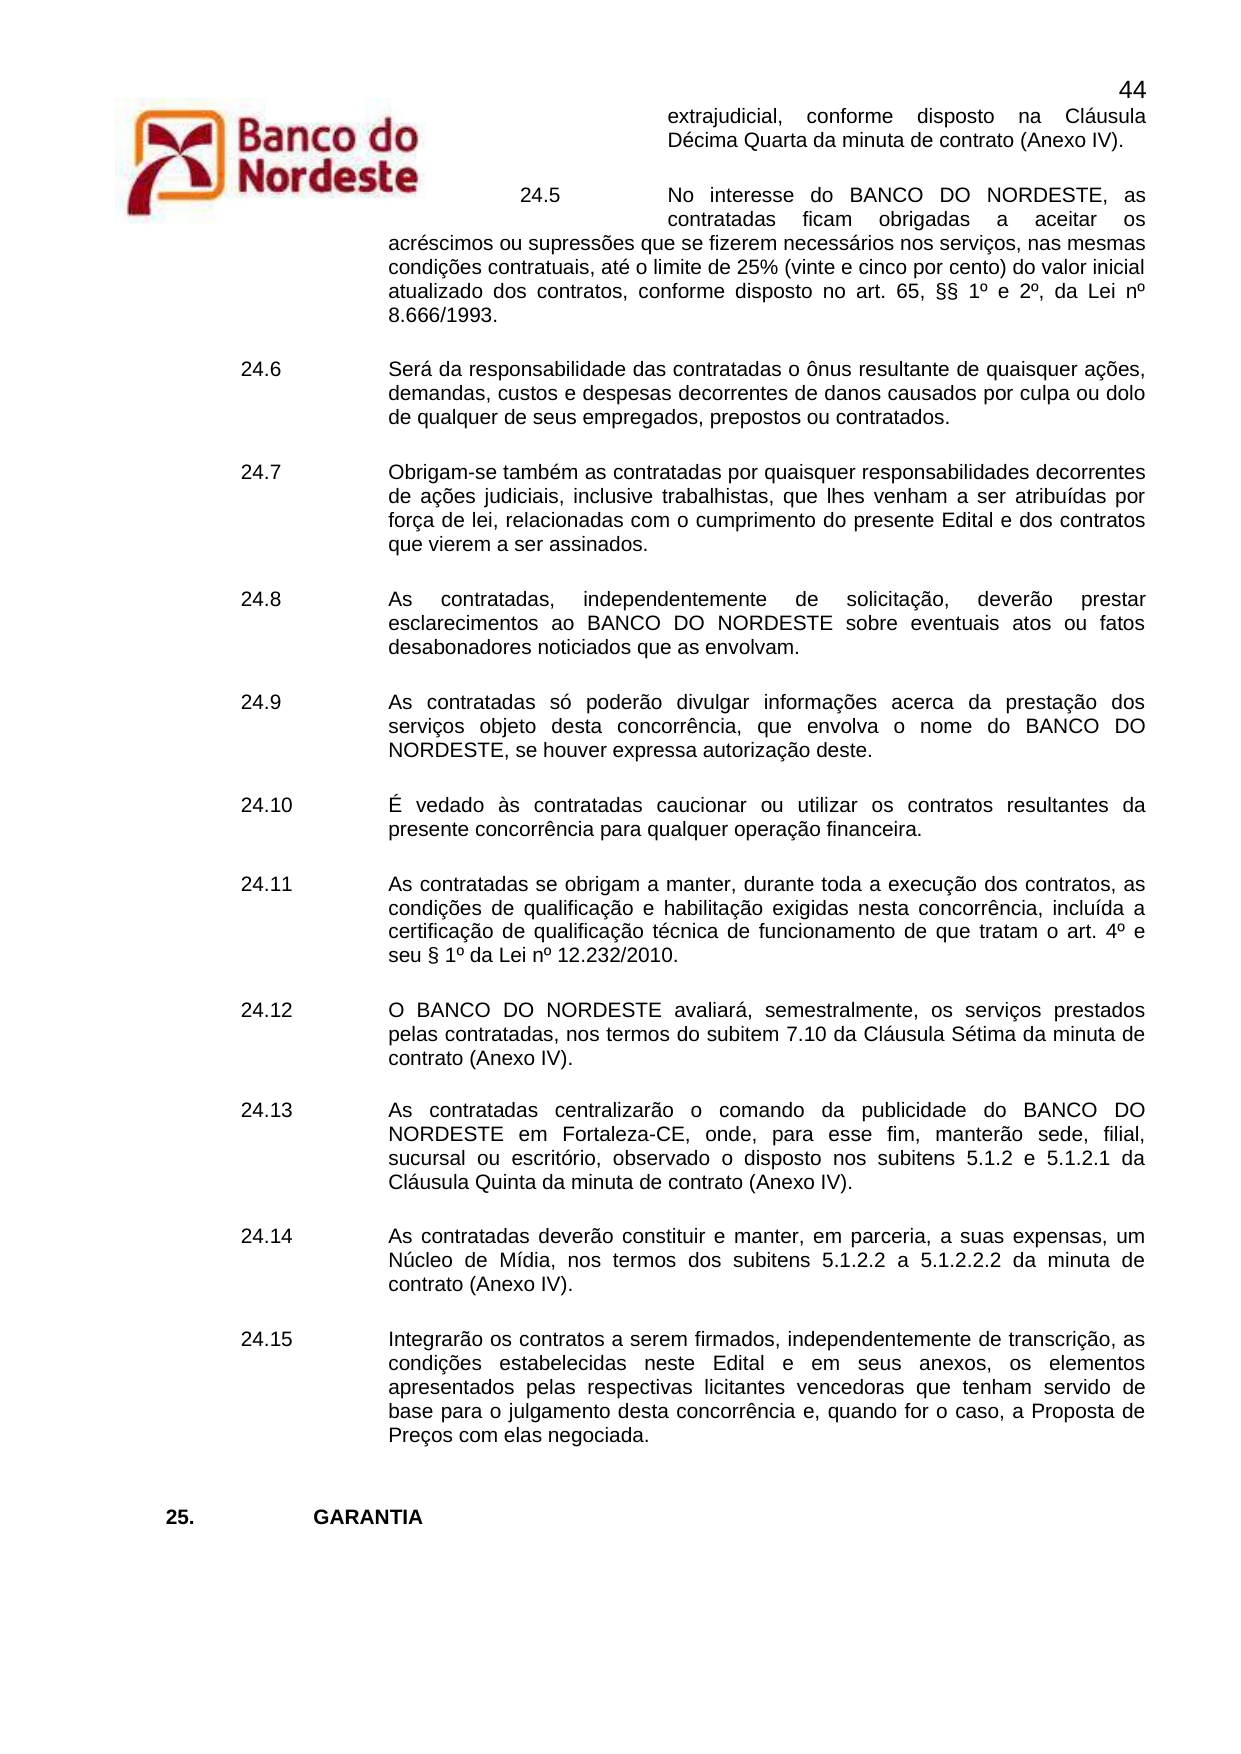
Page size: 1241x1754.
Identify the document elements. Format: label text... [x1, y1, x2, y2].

list GARANTIA [166, 1506, 1146, 1529]
list É vedado às contratadas caucionar ou utilizar os contratos resultantes da presente concorrência para qualquer operação financeira. [241, 792, 1146, 840]
list As contratadas só poderão divulgar informações acerca da prestação dos serviços objeto desta concorrência, que envolva o nome do BANCO DO NORDESTE, se houver expressa autorização deste. [241, 690, 1146, 762]
list No interesse do BANCO DO NORDESTE, as contratadas ficam obrigadas a aceitar os acréscimos ou supressões que se fizerem necessários nos serviços, nas mesmas condições contratuais, até o limite de 25% (vinte e cinco por cento) do valor inicial atualizado dos contratos, conforme disposto no art. 65, §§ 1º e 2º, da Lei nº 8.666/1993. [241, 183, 1146, 326]
list extrajudicial, conforme disposto na Cláusula Décima Quarta da minuta de contrato (Anexo IV). [241, 104, 1146, 152]
list Integrarão os contratos a serem firmados, independentemente de transcrição, as condições estabelecidas neste Edital e em seus anexos, os elementos apresentados pelas respectivas licitantes vencedoras que tenham servido de base para o julgamento desta concorrência e, quando for o caso, a Proposta de Preços com elas negociada. [241, 1327, 1146, 1447]
list As contratadas, independentemente de solicitação, deverão prestar esclarecimentos ao BANCO DO NORDESTE sobre eventuais atos ou fatos desabonadores noticiados que as envolvam. [241, 587, 1146, 659]
list Obrigam-se também as contratadas por quaisquer responsabilidades decorrentes de ações judiciais, inclusive trabalhistas, que lhes venham a ser atribuídas por força de lei, relacionadas com o cumprimento do presente Edital e dos contratos que vierem a ser assinados. [241, 460, 1146, 556]
list O BANCO DO NORDESTE avaliará, semestralmente, os serviços prestados pelas contratadas, nos termos do subitem 7.10 da Cláusula Sétima da minuta de contrato (Anexo IV). [241, 998, 1146, 1070]
list Será da responsabilidade das contratadas o ônus resultante de quaisquer ações, demandas, custos e despesas decorrentes de danos causados por culpa ou dolo de qualquer de seus empregados, prepostos ou contratados. [241, 357, 1146, 429]
list As contratadas centralizarão o comando da publicidade do BANCO DO NORDESTE em Fortaleza-CE, onde, para esse fim, manterão sede, filial, sucursal ou escritório, observado o disposto nos subitens 5.1.2 e 5.1.2.1 da Cláusula Quinta da minuta de contrato (Anexo IV). [241, 1098, 1146, 1193]
list As contratadas se obrigam a manter, durante toda a execução dos contratos, as condições de qualificação e habilitação exigidas nesta concorrência, incluída a certificação de qualificação técnica de funcionamento de que tratam o art. 4º e seu § 1º da Lei nº 12.232/2010. [241, 871, 1146, 967]
list As contratadas deverão constituir e manter, em parceria, a suas expensas, um Núcleo de Mídia, nos termos dos subitens 5.1.2.2 a 5.1.2.2.2 da minuta de contrato (Anexo IV). [241, 1224, 1146, 1296]
picture [115, 98, 426, 225]
